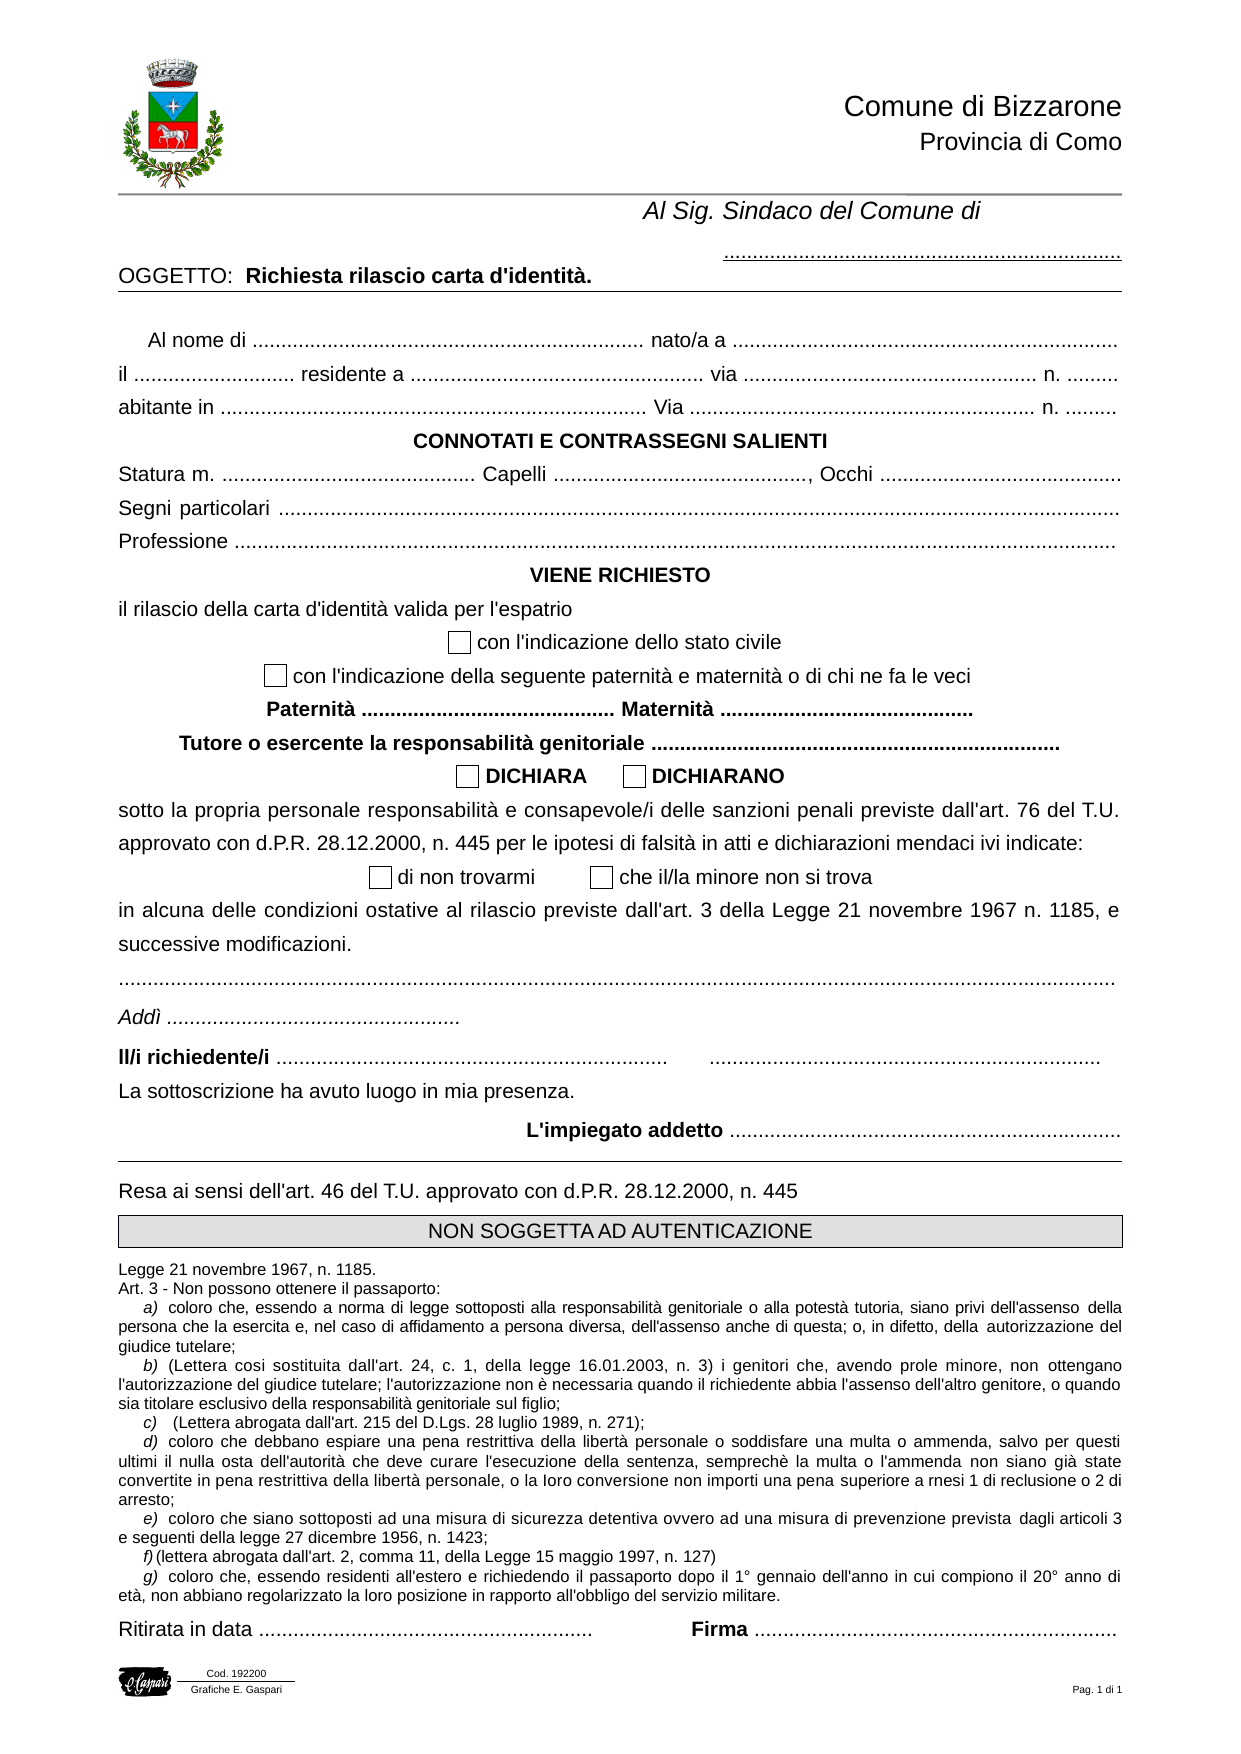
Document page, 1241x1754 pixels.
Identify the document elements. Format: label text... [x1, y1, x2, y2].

text Provincia di Como [224, 127, 1122, 156]
list (Lettera abrogata dall'art. 215 del D.Lgs. 28 luglio 1989, n. 271); [118, 1413, 1122, 1432]
picture [122, 58, 224, 189]
text Al nome di .................................................................... nato/a a ................................................................... il ............................ residente a ................................................... via ................................................... n. ......... abitante in .......................................................................... Via ............................................................ n. ......... [118, 328, 1122, 419]
text Ritirata in data .......................................................... Firma ............................................................... [118, 1617, 1122, 1641]
list (Lettera cosi sostituita dall'art. 24, c. 1, della legge 16.01.2003, n. 3) i genitori che, avendo prole minore, non ottengano l'autorizzazione del giudice tutelare; l'autorizzazione non è necessaria quando il richiedente abbia l'assenso dell'altro genitore, o quando sia titolare esclusivo della responsabilità genitoriale sul figlio; [118, 1356, 1122, 1413]
text con l'indicazione della seguente paternità e maternità o di chi ne fa le veci [118, 663, 1122, 687]
text con l'indicazione dello stato civile [118, 630, 1122, 654]
text Comune di Bizzarone [224, 89, 1122, 122]
text ll/i richiedente/i .................................................................... .................................................................... [118, 1045, 1122, 1069]
list coloro che, essendo residenti all'estero e richiedendo il passaporto dopo il 1° gennaio dell'anno in cui compiono il 20° anno di età, non abbiano regolarizzato la loro posizione in rapporto all'obbligo del servizio militare. [118, 1566, 1122, 1605]
text DICHIARA DICHIARANO [118, 764, 1122, 788]
text CONNOTATI E CONTRASSEGNI SALIENTI [118, 429, 1122, 453]
list (lettera abrogata dall'art. 2, comma 11, della Legge 15 maggio 1997, n. 127) [118, 1547, 1122, 1566]
text La sottoscrizione ha avuto luogo in mia presenza. [118, 1078, 1122, 1102]
text in alcuna delle condizioni ostative al rilascio previste dall'art. 3 della Legge 21 novembre 1967 n. 1185, e successive modificazioni. [118, 898, 1122, 956]
text L'impiegato addetto .................................................................... [118, 1118, 1122, 1142]
text ..................................................................... [118, 239, 1122, 263]
picture [118, 1666, 172, 1697]
table_header NON SOGGETTA AD AUTENTICAZIONE [119, 1216, 1122, 1247]
text il rilascio della carta d'identità valida per l'espatrio [118, 596, 1122, 620]
list coloro che, essendo a norma di legge sottoposti alla responsabilità genitoriale o alla potestà tutoria, siano privi dell'assenso della persona che la esercita e, nel caso di affidamento a persona diversa, dell'assenso anche di questa; o, in difetto, della autorizzazione del giudice tutelare; [118, 1298, 1122, 1356]
text ............................................................................................................................................................................. [118, 965, 1122, 989]
text Al Sig. Sindaco del Comune di [643, 196, 1122, 225]
text Tutore o esercente la responsabilità genitoriale ....................................................................... [118, 731, 1122, 754]
text di non trovarmi che il/la minore non si trova [118, 865, 1122, 889]
text Statura m. ............................................ Capelli ............................................, Occhi .......................................... Segni particolari .................................................................................................................................................. Professione ......................................................................................................................................................... [118, 462, 1122, 553]
text Legge 21 novembre 1967, n. 1185. [118, 1260, 1122, 1279]
text OGGETTO: Richiesta rilascio carta d'identità. [118, 263, 1122, 291]
text Addì ................................................... [118, 1005, 1122, 1029]
text Paternità ............................................ Maternità ............................................ [118, 697, 1122, 721]
text Art. 3 - Non possono ottenere il passaporto: [118, 1279, 1122, 1298]
text VIENE RICHIESTO [118, 563, 1122, 587]
list coloro che debbano espiare una pena restrittiva della libertà personale o soddisfare una multa o ammenda, salvo per questi ultimi il nulla osta dell'autorità che deve curare l'esecuzione della sentenza, semprechè la multa o l'ammenda non siano già state convertite in pena restrittiva della libertà personale, o la Ioro conversione non importi una pena superiore a rnesi 1 di reclusione o 2 di arresto; [118, 1432, 1122, 1509]
text sotto la propria personale responsabilità e consapevole/i delle sanzioni penali previste dall'art. 76 del T.U. approvato con d.P.R. 28.12.2000, n. 445 per le ipotesi di falsità in atti e dichiarazioni mendaci ivi indicate: [118, 798, 1122, 855]
text Resa ai sensi dell'art. 46 del T.U. approvato con d.P.R. 28.12.2000, n. 445 [118, 1179, 1122, 1203]
list coloro che siano sottoposti ad una misura di sicurezza detentiva ovvero ad una misura di prevenzione prevista dagli articoli 3 e seguenti della legge 27 dicembre 1956, n. 1423; [118, 1509, 1122, 1547]
